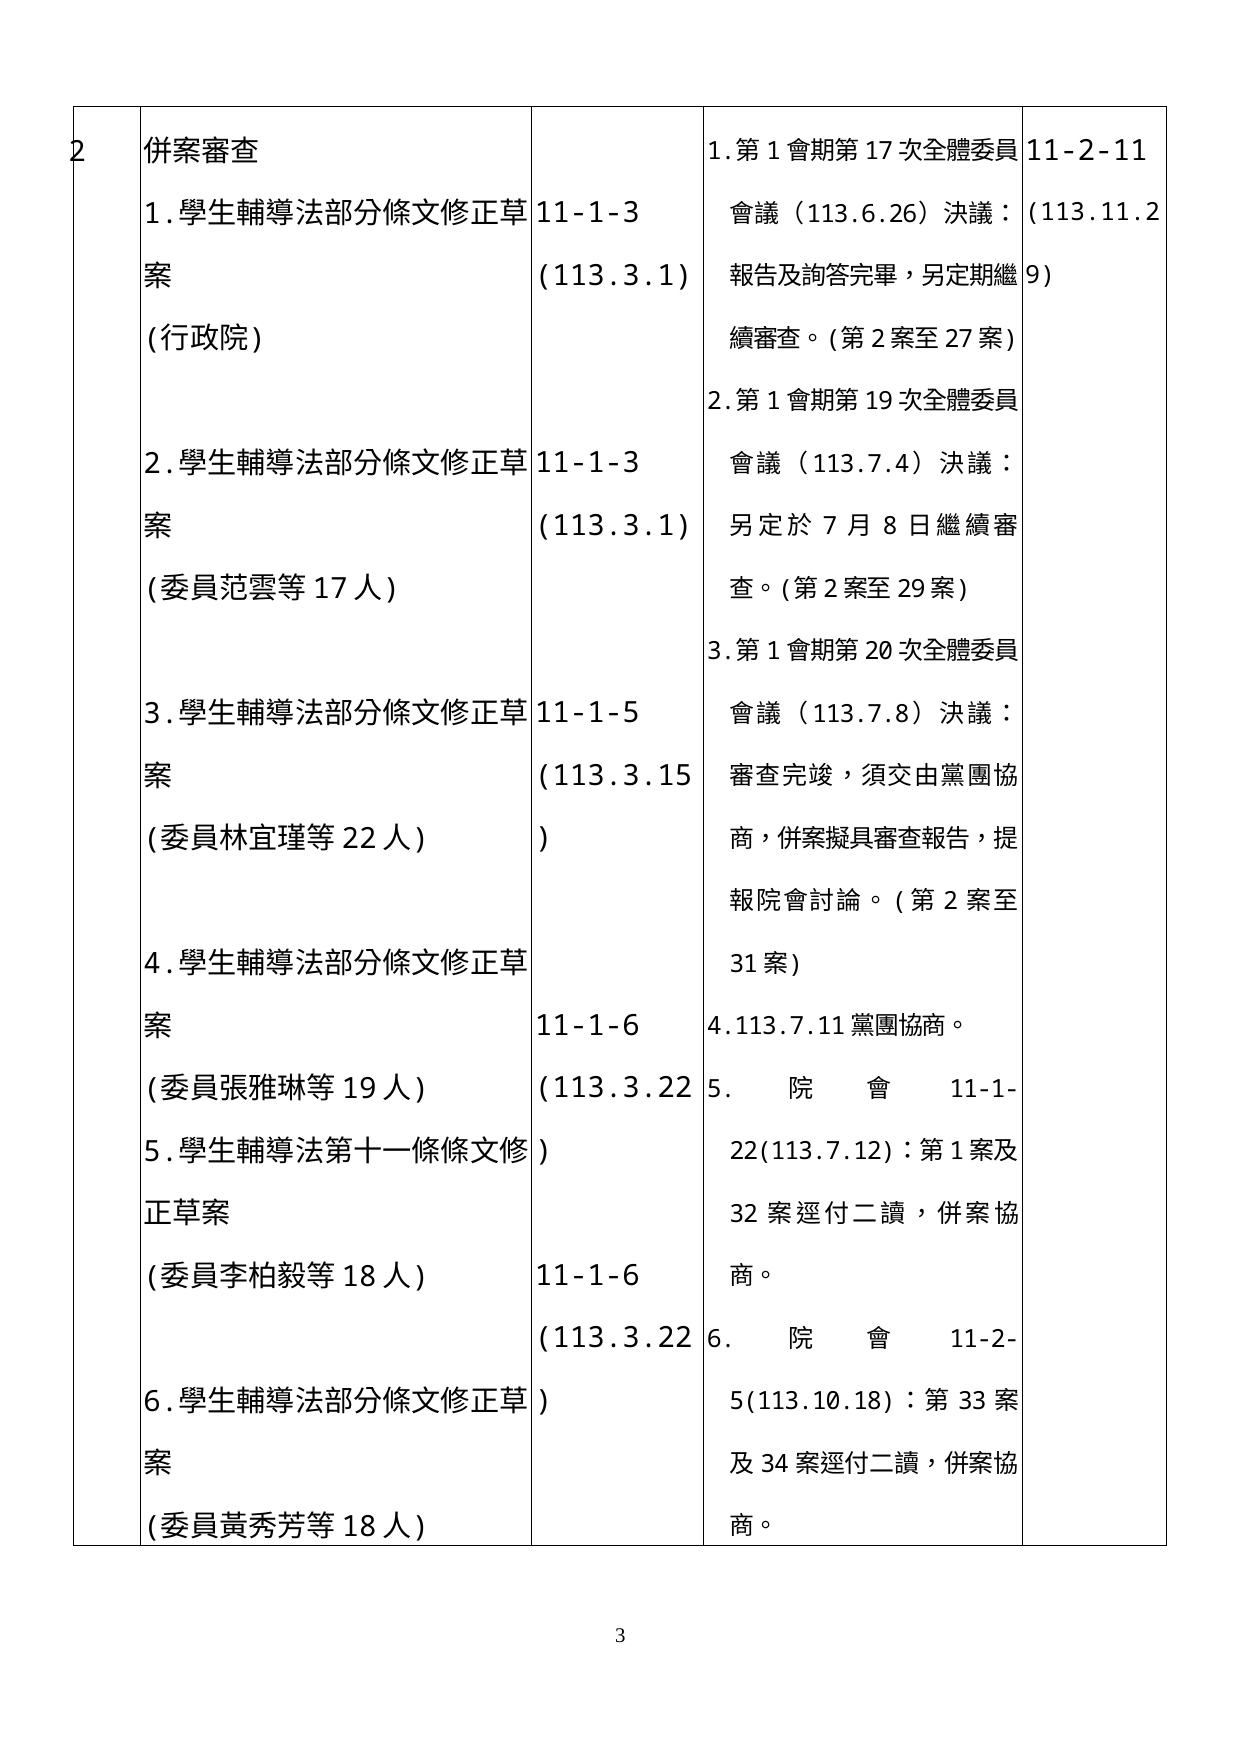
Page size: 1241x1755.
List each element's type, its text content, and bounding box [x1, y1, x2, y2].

table_cell 併案審查 1.學生輔導法部分條文修正草案 (行政院) 2.學生輔導法部分條文修正草案 (委員范雲等17人) 3.學生輔導法部分條文修正草案 (委員林宜瑾等22人) 4.學生輔導法部分條文修正草案 (委員張雅琳等19人) 5.學生輔導法第十一條條文修正草案 (委員李柏毅等18人) 6.學生輔導法部分條文修正草案 (委員黃秀芳等18人) [141, 107, 531, 1544]
table_cell 1.第1會期第17次全體委員會議（113.6.26）決議：報告及詢答完畢，另定期繼續審查。(第2案至27案) 2.第1會期第19次全體委員會議（113.7.4）決議：另定於7月8日繼續審查。(第2案至29案) 3.第1會期第20次全體委員會議（113.7.8）決議：審查完竣，須交由黨團協商，併案擬具審查報告，提報院會討論。(第2案至31案) 4.113.7.11黨團協商。 5.院會11-1-22(113.7.12)：第1案及32案逕付二讀，併案協商。 6.院會11-2-5(113.10.18)：第33案及34案逕付二讀，併案協商。 [704, 107, 1022, 1544]
table_cell [74, 107, 140, 1544]
table_cell [74, 142, 80, 154]
table_cell 11-1-3 (113.3.1) 11-1-3 (113.3.1) 11-1-5 (113.3.15) 11-1-6 (113.3.22) 11-1-6 (113.3.22) [532, 107, 703, 1544]
table_cell 11-2-11 (113.11.29) [1023, 107, 1166, 1544]
